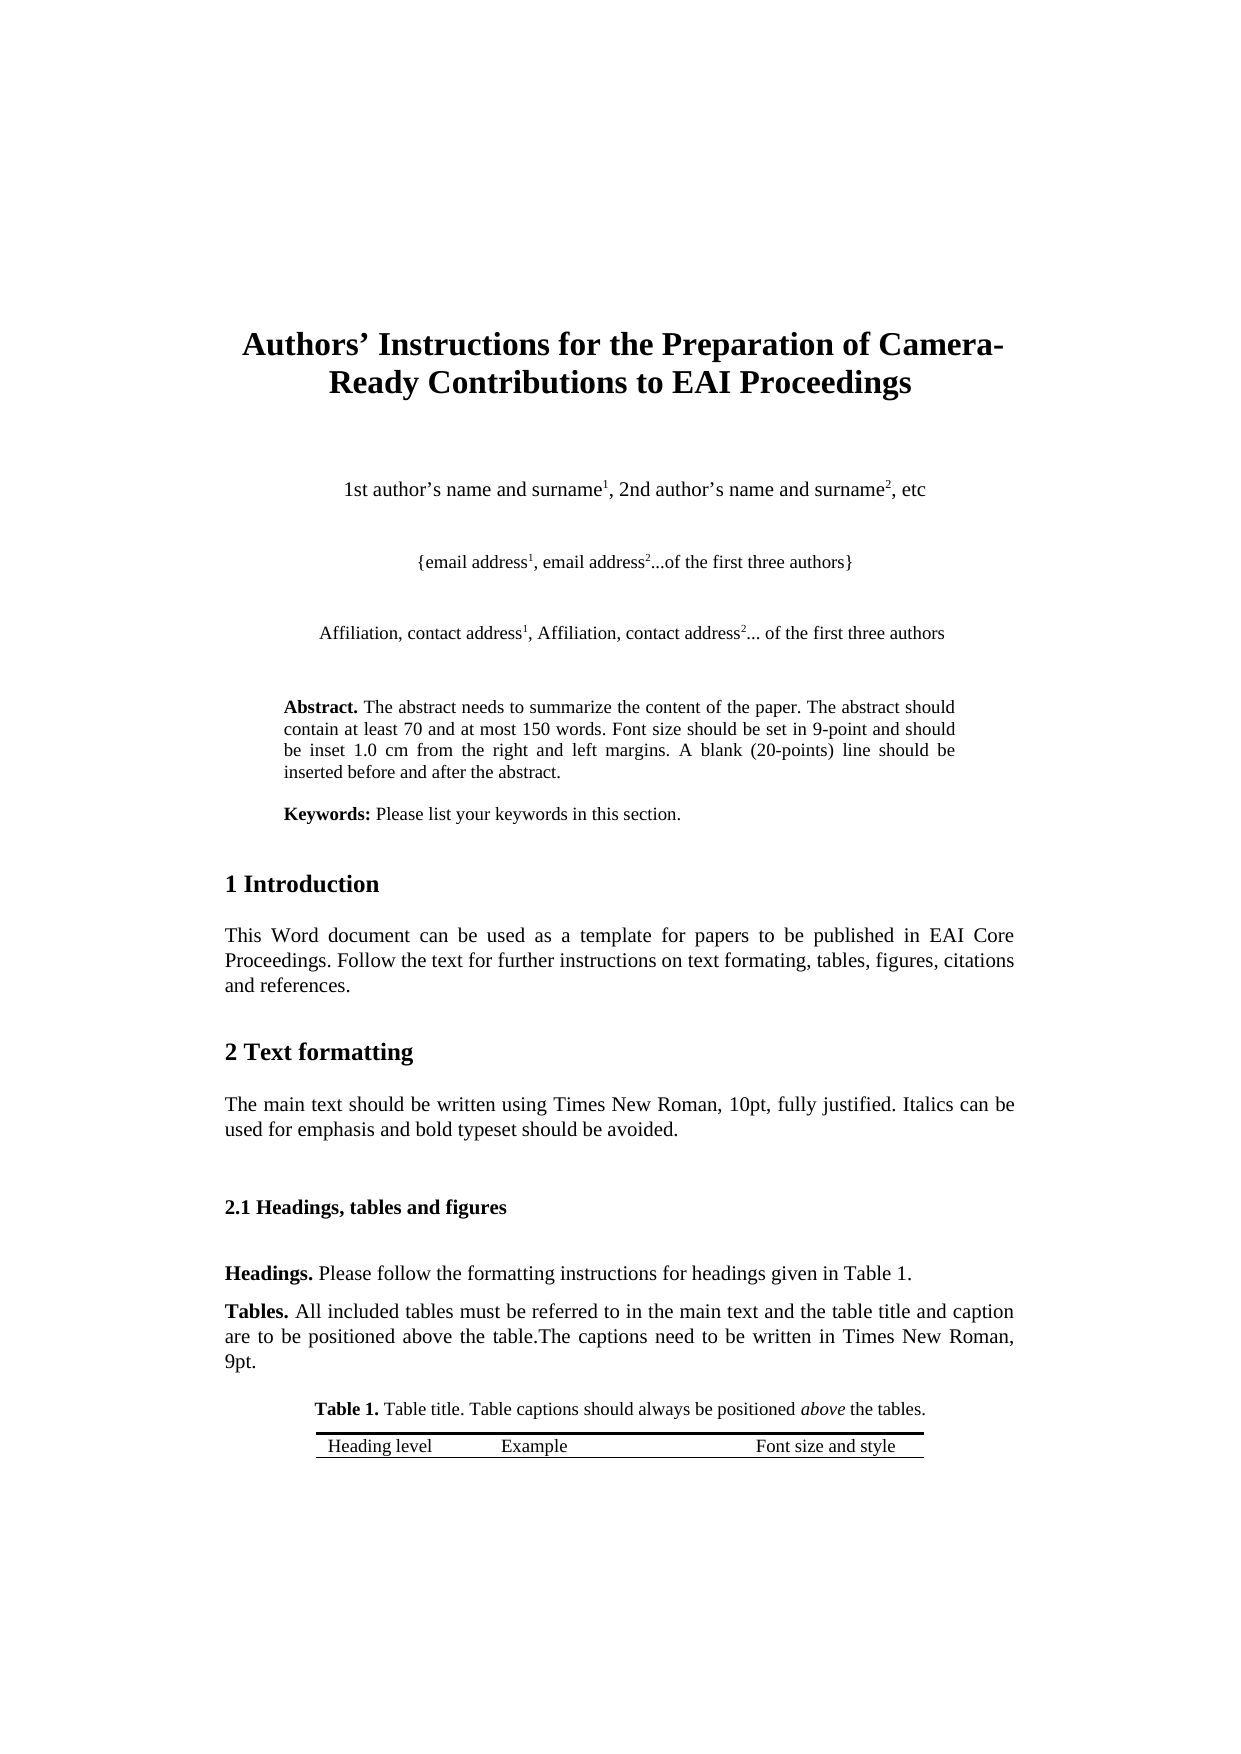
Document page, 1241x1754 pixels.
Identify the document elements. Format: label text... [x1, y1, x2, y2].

text Affiliation, contact address1, Affiliation, contact address2... of the first three authors [224, 622, 1016, 644]
text {email address1, email address2...of the first three authors} [224, 551, 1016, 573]
title Authors’ Instructions for the Preparation of Camera-Ready Contributions to EAI Proceedings [224, 324, 1016, 401]
subtitle 2 Text formatting [224, 1035, 957, 1066]
subtitle 1 Introduction [224, 866, 957, 897]
table_header Heading level [316, 1435, 489, 1456]
table_header Font size and style [744, 1435, 924, 1456]
text Tables. All included tables must be referred to in the main text and the table title and caption are to be positioned above the table.The captions need to be written in Times New Roman, 9pt. [224, 1298, 1016, 1373]
text 1st author’s name and surname1, 2nd author’s name and surname2, etc [224, 477, 1016, 501]
text This Word document can be used as a template for papers to be published in EAI Core Proceedings. Follow the text for further instructions on text formating, tables, figures, citations and references. [224, 922, 1016, 997]
text Table 1. Table title. Table captions should always be positioned above the tables. [224, 1398, 1016, 1419]
table_header Example [490, 1435, 744, 1456]
text The main text should be written using Times New Roman, 10pt, fully justified. Italics can be used for emphasis and bold typeset should be avoided. [224, 1091, 1016, 1141]
text Abstract. The abstract needs to summarize the content of the paper. The abstract should contain at least 70 and at most 150 words. Font size should be set in 9-point and should be inset 1.0 cm from the right and left margins. A blank (20-points) line should be inserted before and after the abstract. [283, 696, 957, 782]
text Keywords: Please list your keywords in this section. [283, 803, 957, 824]
subtitle 2.1 Headings, tables and figures [224, 1195, 1016, 1219]
text Headings. Please follow the formatting instructions for headings given in Table 1. [224, 1260, 1016, 1285]
